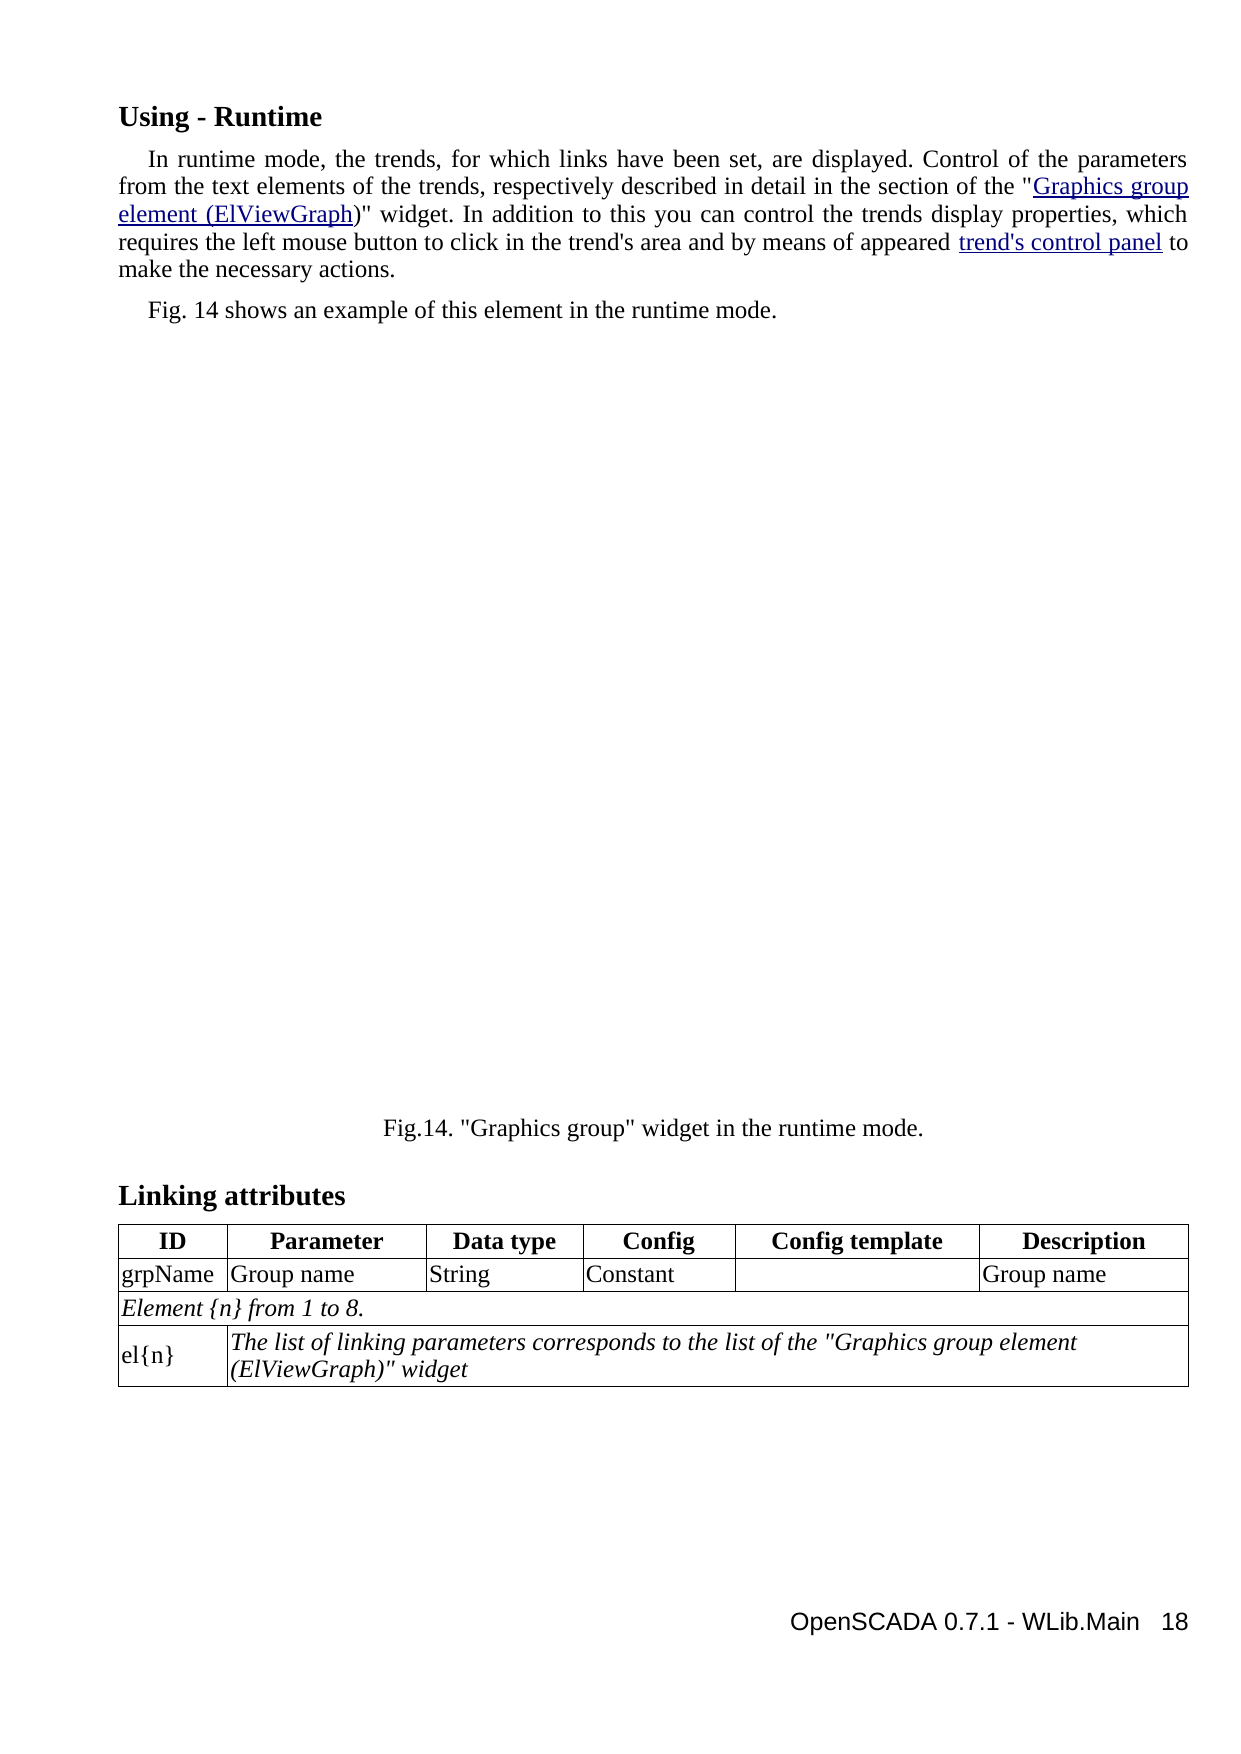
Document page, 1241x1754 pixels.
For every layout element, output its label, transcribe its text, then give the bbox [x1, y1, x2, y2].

text In runtime mode, the trends, for which links have been set, are displayed. Control of the parameters from the text elements of the trends, respectively described in detail in the section of the "Graphics group element (ElViewGraph)" widget. In addition to this you can control the trends display properties, which requires the left mouse button to click in the trend's area and by means of appeared trend's control panel to make the necessary actions. [118, 145, 1188, 283]
table_header ID [119, 1225, 227, 1257]
table_header Data type [427, 1225, 583, 1257]
subtitle Linking attributes [118, 1179, 1188, 1211]
table_cell [736, 1259, 979, 1291]
table_cell grpName [119, 1259, 227, 1291]
subtitle Using - Runtime [118, 100, 1188, 132]
text Fig. 14 shows an example of this element in the runtime mode. [118, 296, 1188, 323]
table_cell Group name [980, 1259, 1188, 1291]
table_header Config [584, 1225, 735, 1257]
table_cell el{n} [119, 1326, 227, 1386]
table_cell Constant [584, 1259, 735, 1291]
table_cell The list of linking parameters corresponds to the list of the "Graphics group element (ElViewGraph)" widget [228, 1326, 1188, 1386]
table_header Parameter [228, 1225, 426, 1257]
table_cell String [427, 1259, 583, 1291]
table_header Description [980, 1225, 1188, 1257]
table_cell Element {n} from 1 to 8. [119, 1292, 1188, 1325]
table_cell Group name [228, 1259, 426, 1291]
text Fig.14. "Graphics group" widget in the runtime mode. [118, 336, 1188, 1141]
table_header Config template [736, 1225, 979, 1257]
